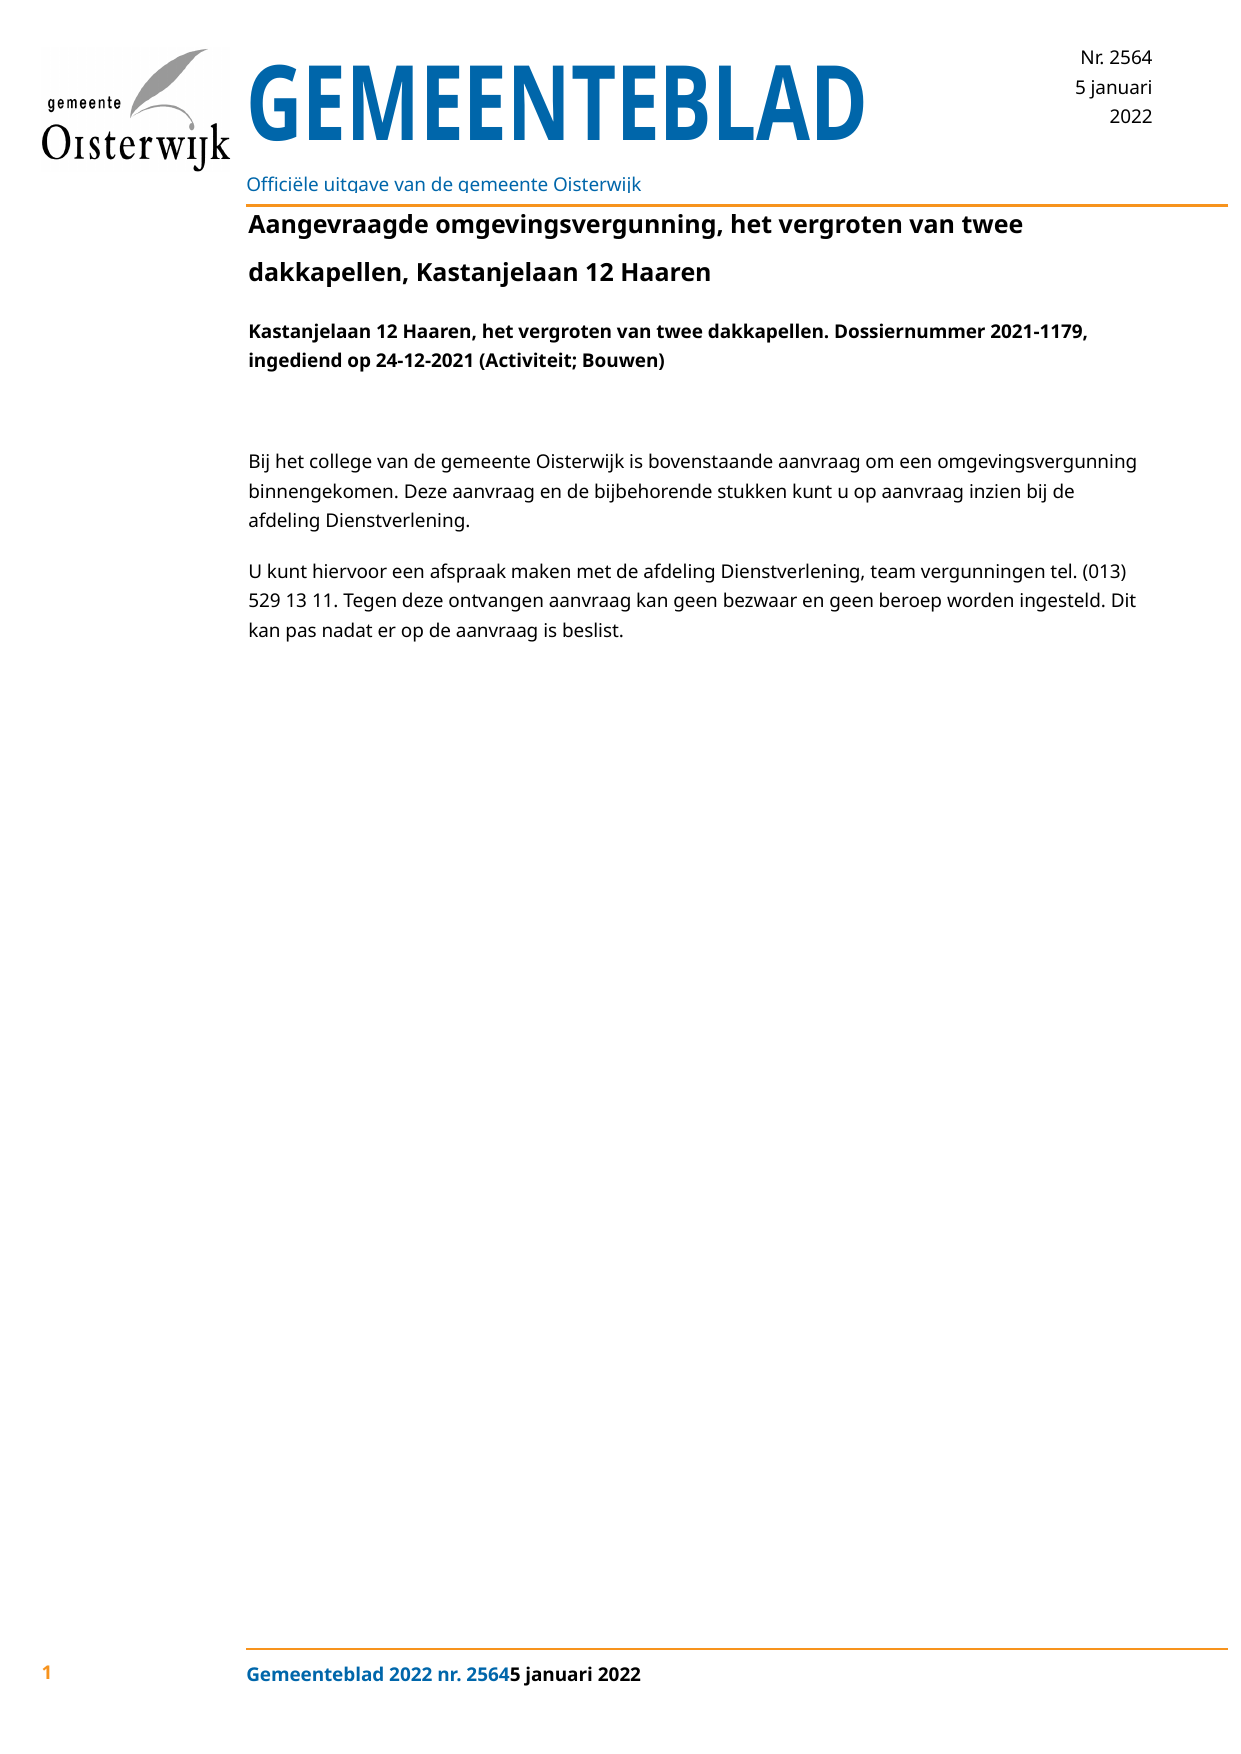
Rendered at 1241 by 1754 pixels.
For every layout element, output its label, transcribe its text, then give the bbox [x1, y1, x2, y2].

text U kunt hiervoor een afspraak maken met de afdeling Dienstverlening, team vergunningen tel. (013) 529 13 11. Tegen deze ontvangen aanvraag kan geen bezwaar en geen beroep worden ingesteld. Dit kan pas nadat er op de aanvraag is beslist. [248, 558, 1152, 643]
text Bij het college van de gemeente Oisterwijk is bovenstaande aanvraag om een omgevingsvergunning binnengekomen. Deze aanvraag en de bijbehorende stukken kunt u op aanvraag inzien bij de afdeling Dienstverlening. [248, 448, 1152, 533]
text Aangevraagde omgevingsvergunning, het vergroten van twee dakkapellen, Kastanjelaan 12 Haaren [248, 207, 1152, 288]
text Kastanjelaan 12 Haaren, het vergroten van twee dakkapellen. Dossiernummer 2021-1179, ingediend op 24-12-2021 (Activiteit; Bouwen) [248, 318, 1152, 373]
picture [41, 47, 231, 172]
